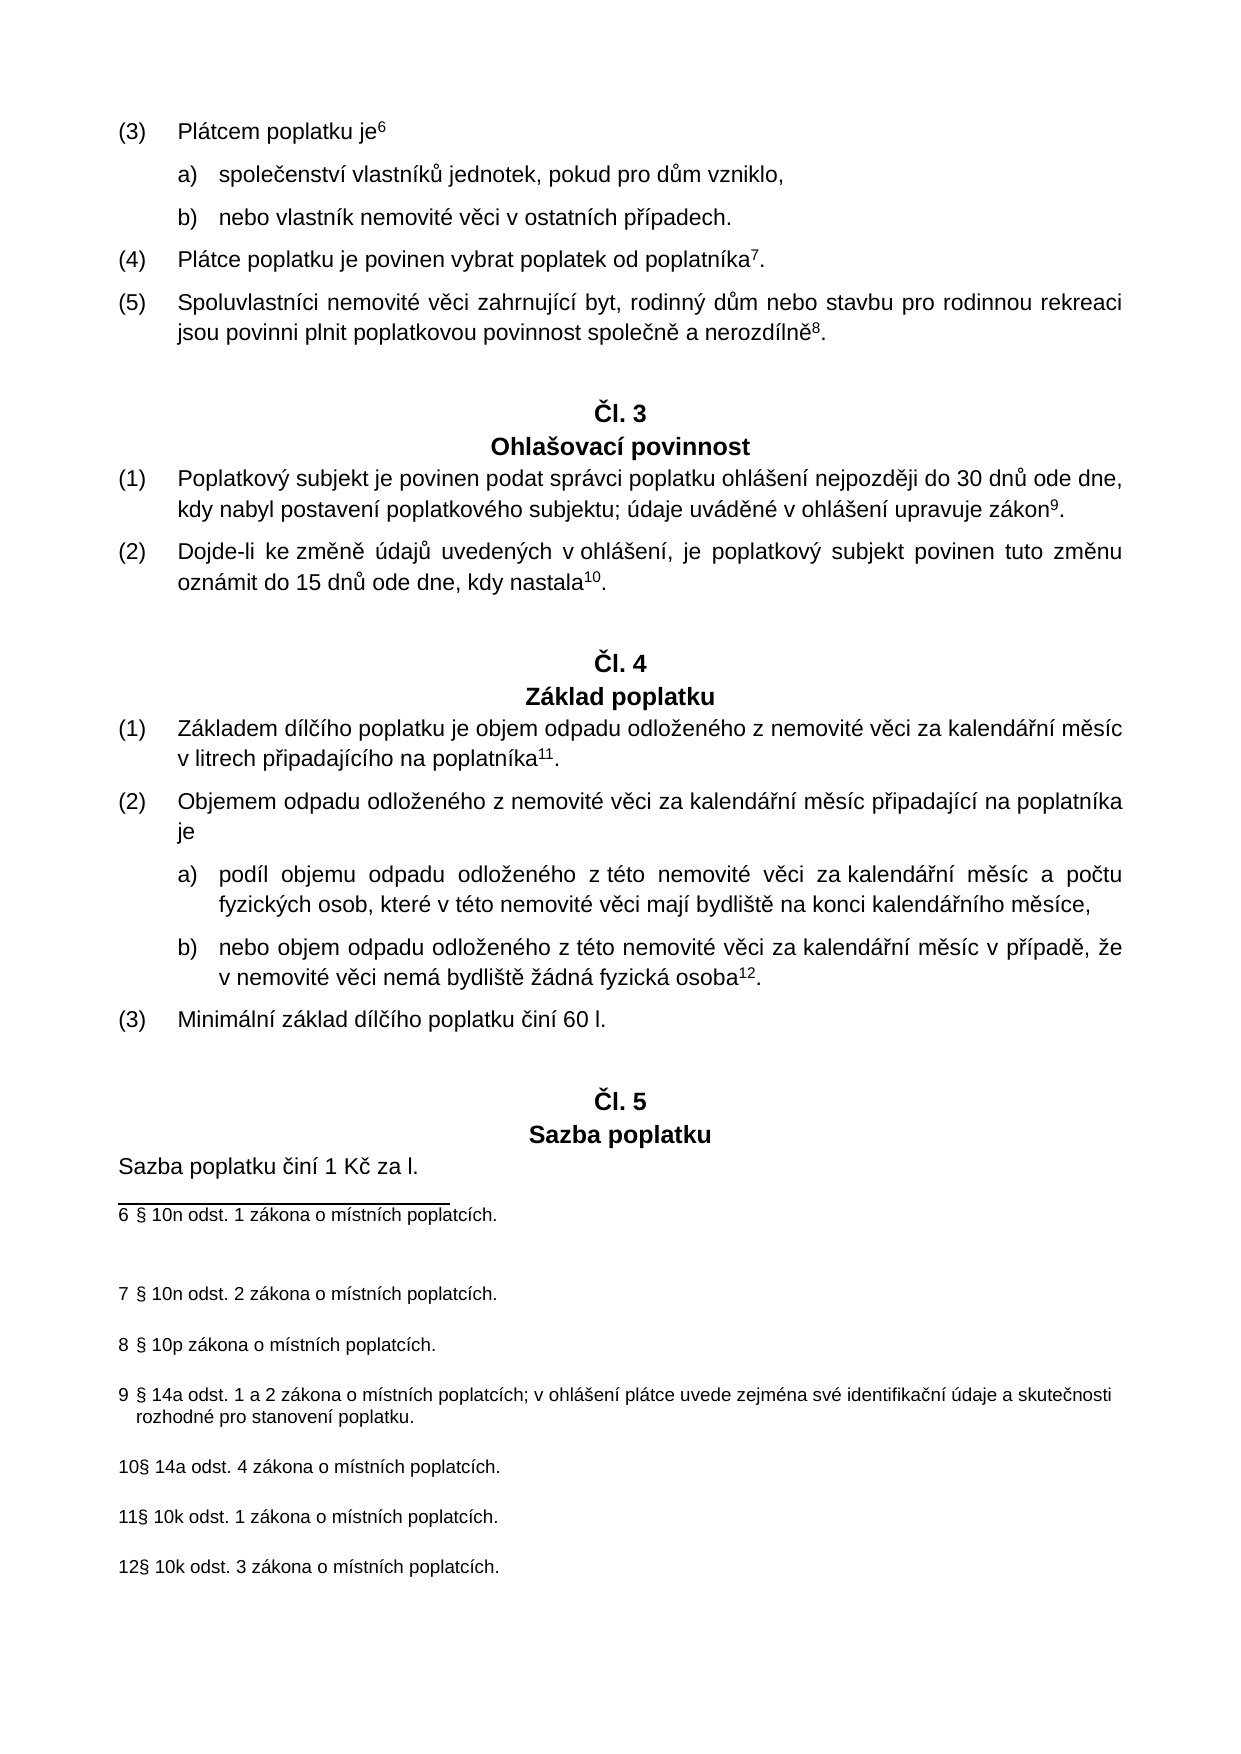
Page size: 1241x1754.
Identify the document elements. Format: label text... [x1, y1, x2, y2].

subtitle Čl. 3 Ohlašovací povinnost [118, 399, 1122, 461]
list § 10k odst. 3 zákona o místních poplatcích. [118, 1556, 1122, 1578]
list nebo vlastník nemovité věci v ostatních případech. [177, 203, 1122, 230]
list Plátcem poplatku je [118, 118, 1122, 144]
list § 10p zákona o místních poplatcích. [118, 1333, 1122, 1355]
list Základem dílčího poplatku je objem odpadu odloženého z nemovité věci za kalendářní měsíc v litrech připadajícího na poplatníka. [118, 715, 1122, 771]
list Plátce poplatku je povinen vybrat poplatek od poplatníka. [118, 246, 1122, 273]
list Poplatkový subjekt je povinen podat správci poplatku ohlášení nejpozději do 30 dnů ode dne, kdy nabyl postavení poplatkového subjektu; údaje uváděné v ohlášení upravuje zákon. [118, 465, 1122, 522]
list § 10n odst. 2 zákona o místních poplatcích. [118, 1283, 1122, 1305]
subtitle Čl. 4 Základ poplatku [118, 649, 1122, 711]
list § 14a odst. 4 zákona o místních poplatcích. [118, 1456, 1122, 1477]
list § 10n odst. 1 zákona o místních poplatcích. [118, 1204, 1122, 1226]
list podíl objemu odpadu odloženého z této nemovité věci za kalendářní měsíc a počtu fyzických osob, které v této nemovité věci mají bydliště na konci kalendářního měsíce, [177, 861, 1122, 917]
list nebo objem odpadu odloženého z této nemovité věci za kalendářní měsíc v případě, že v nemovité věci nemá bydliště žádná fyzická osoba. [177, 933, 1122, 990]
list § 14a odst. 1 a 2 zákona o místních poplatcích; v ohlášení plátce uvede zejména své identifikační údaje a skutečnosti rozhodné pro stanovení poplatku. [118, 1384, 1122, 1427]
subtitle Čl. 5 Sazba poplatku [118, 1087, 1122, 1148]
text Sazba poplatku činí 1 Kč za l. [118, 1153, 1122, 1179]
list Spoluvlastníci nemovité věci zahrnující byt, rodinný dům nebo stavbu pro rodinnou rekreaci jsou povinni plnit poplatkovou povinnost společně a nerozdílně. [118, 289, 1122, 346]
list Objemem odpadu odloženého z nemovité věci za kalendářní měsíc připadající na poplatníka je [118, 788, 1122, 844]
list § 10k odst. 1 zákona o místních poplatcích. [118, 1506, 1122, 1528]
list Minimální základ dílčího poplatku činí 60 l. [118, 1006, 1122, 1033]
list Dojde-li ke změně údajů uvedených v ohlášení, je poplatkový subjekt povinen tuto změnu oznámit do 15 dnů ode dne, kdy nastala. [118, 538, 1122, 595]
list společenství vlastníků jednotek, pokud pro dům vzniklo, [177, 161, 1122, 187]
